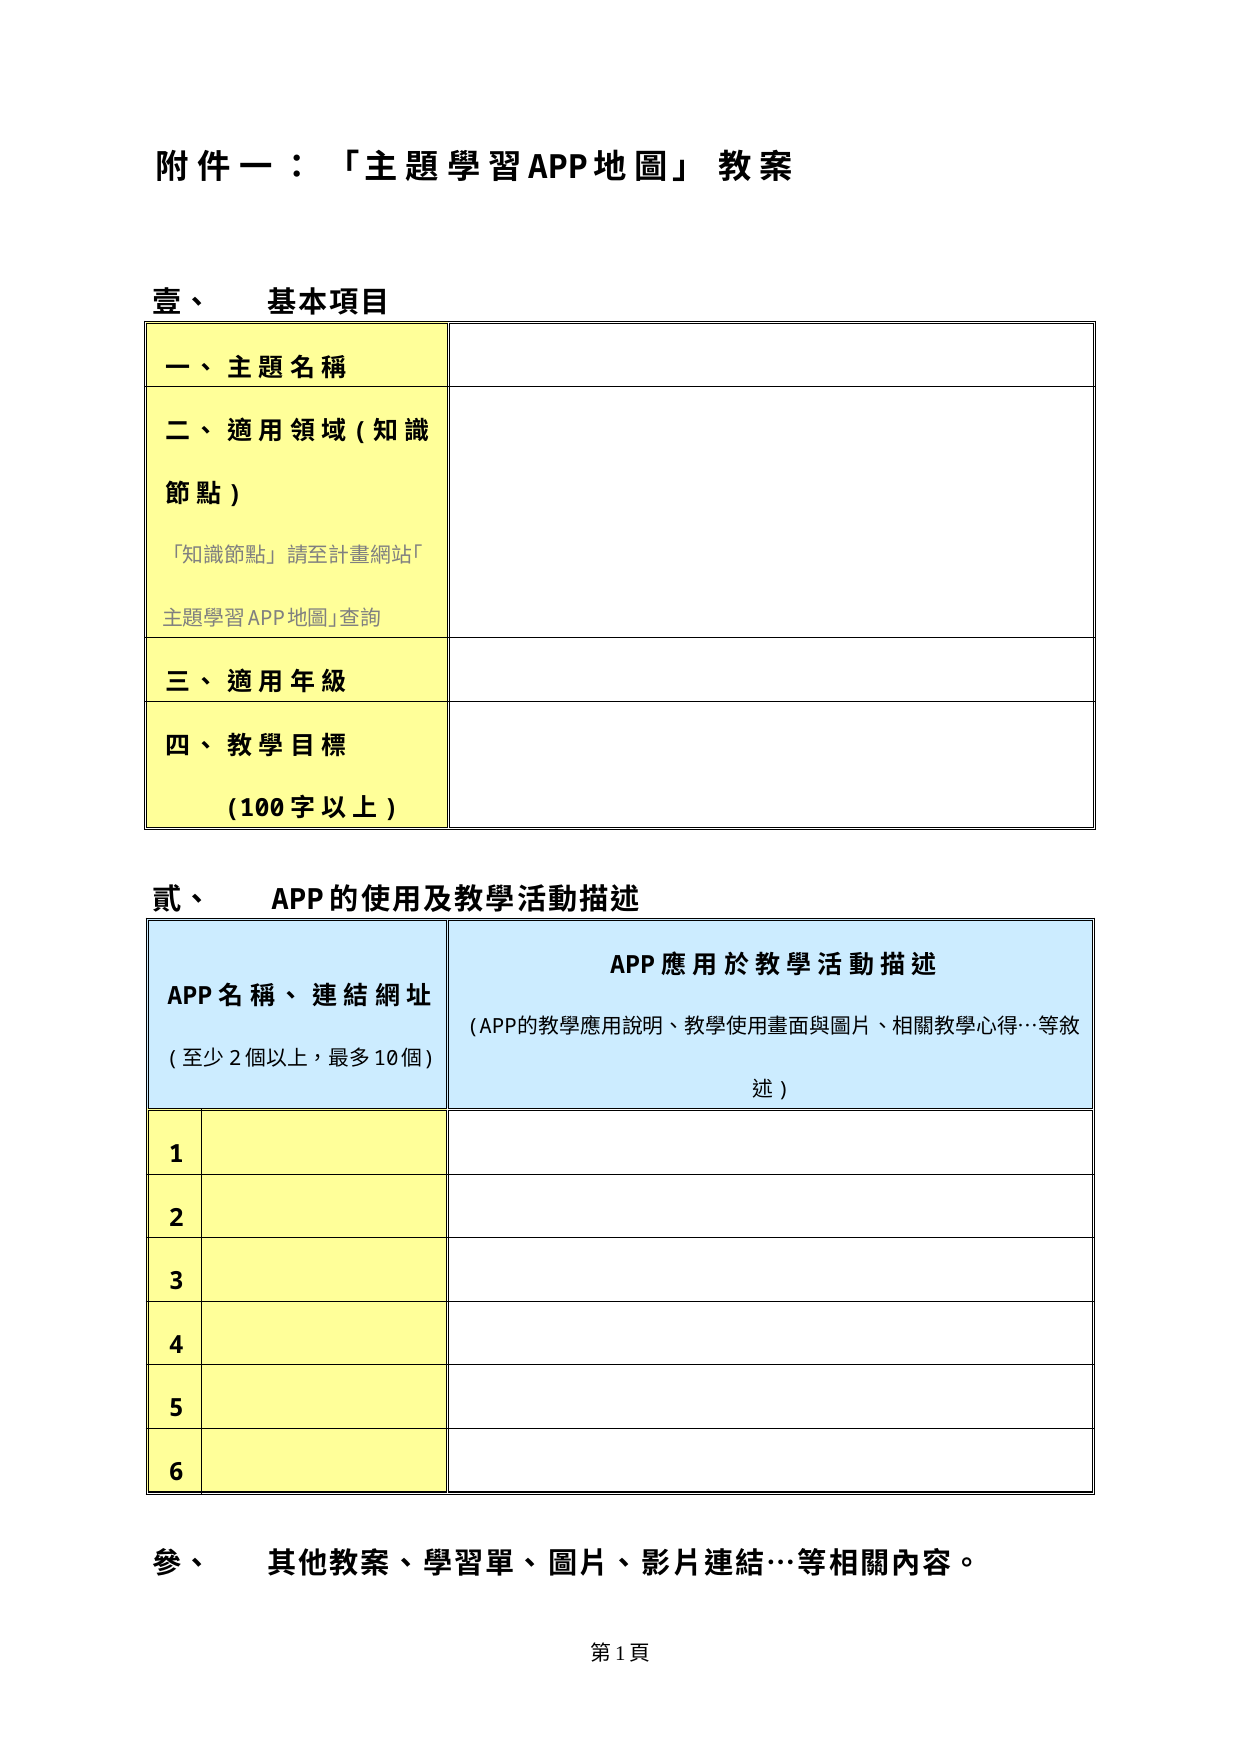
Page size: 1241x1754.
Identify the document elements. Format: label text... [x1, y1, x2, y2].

table_cell [449, 1365, 1092, 1428]
table_cell [202, 1175, 446, 1237]
table_cell 1 [149, 1111, 201, 1174]
table_cell [450, 638, 1093, 701]
table_cell [449, 1175, 1092, 1237]
list APP的使用及教學活動描述 [151, 855, 1089, 917]
table_cell [202, 1365, 446, 1428]
table_header [450, 324, 1093, 386]
table_cell [450, 702, 1093, 827]
table_cell [202, 1302, 446, 1364]
table_header 一、主題名稱 [147, 324, 447, 386]
table_cell [449, 1429, 1092, 1491]
table_cell [449, 1238, 1092, 1301]
table_cell 6 [149, 1429, 201, 1491]
table_cell 四、教學目標 (100字以上) [147, 702, 447, 827]
table_cell 3 [149, 1238, 201, 1301]
table_header APP應用於教學活動描述 (APP的教學應用說明、教學使用畫面與圖片、相關教學心得…等敘述) [449, 921, 1092, 1108]
table_cell [449, 1302, 1092, 1364]
table_cell [202, 1111, 446, 1174]
text 附件一：「主題學習APP地圖」教案 [151, 123, 1089, 185]
table_cell 二、適用領域(知識節點) 「知識節點」請至計畫網站｢主題學習APP地圖｣查詢 [147, 387, 447, 637]
table_cell [449, 1111, 1092, 1174]
table_header APP名稱、連結網址 (至少2個以上，最多10個) [149, 921, 446, 1108]
table_cell [202, 1238, 446, 1301]
list 其他教案、學習單、圖片、影片連結…等相關內容。 [151, 1519, 1089, 1582]
list 基本項目 [151, 258, 1089, 321]
table_cell 2 [149, 1175, 201, 1237]
table_cell [202, 1429, 446, 1491]
table_cell [450, 387, 1093, 637]
table_cell 三、適用年級 [147, 638, 447, 701]
table_cell 5 [149, 1365, 201, 1428]
table_cell 4 [149, 1302, 201, 1364]
